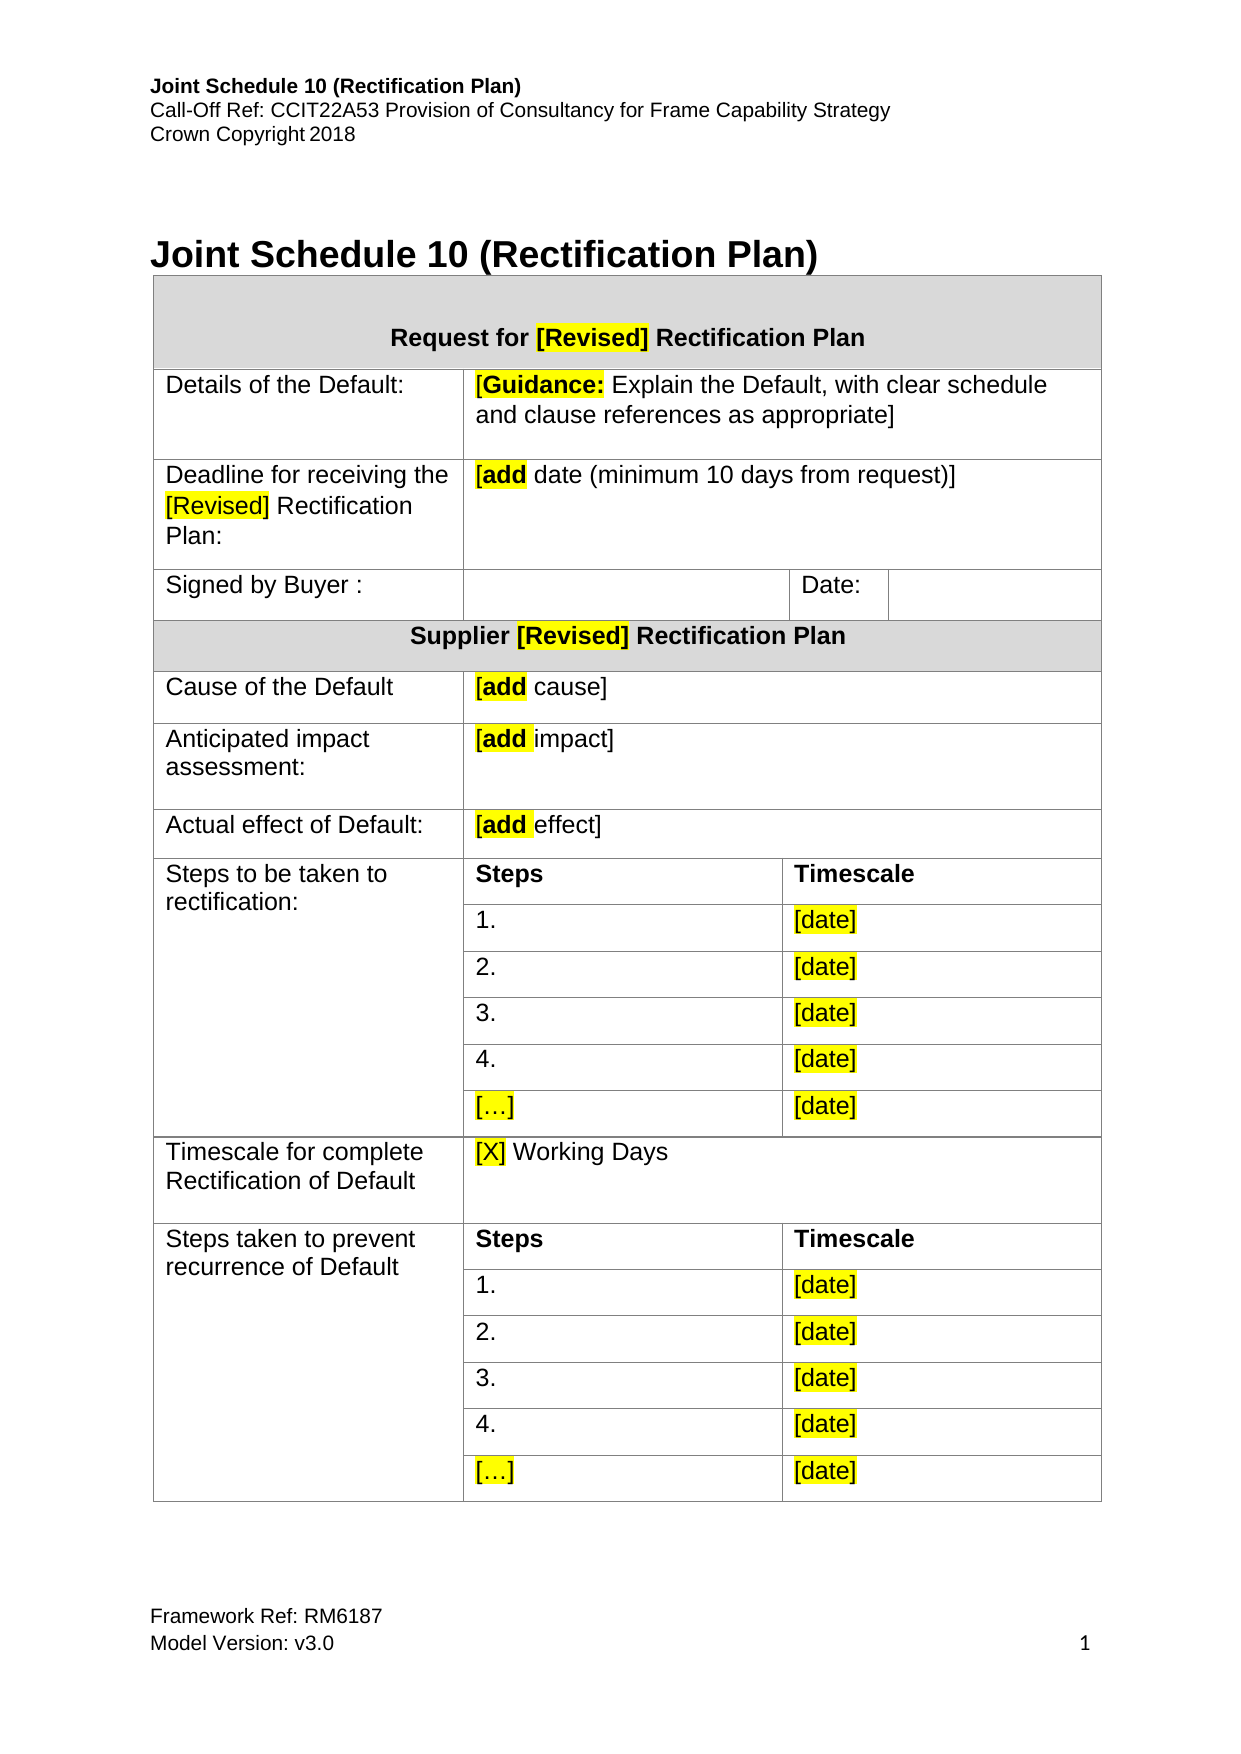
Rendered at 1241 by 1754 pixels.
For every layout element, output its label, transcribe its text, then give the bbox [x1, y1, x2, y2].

table_cell [date] [783, 1091, 1101, 1136]
table_cell Timescale [783, 859, 1101, 904]
table_cell 1. [464, 1270, 782, 1315]
table_cell Signed by Buyer : [154, 570, 463, 620]
table_cell Steps [464, 859, 782, 904]
table_cell Supplier [Revised] Rectification Plan [154, 621, 1101, 671]
table_cell [date] [783, 952, 1101, 997]
table_cell Steps taken to prevent recurrence of Default [154, 1224, 463, 1501]
table_cell [add impact] [464, 724, 1101, 809]
table_cell 4. [464, 1045, 782, 1090]
table_cell 1. [464, 905, 782, 951]
table_cell [add effect] [464, 810, 1101, 858]
table_cell 3. [464, 1363, 782, 1408]
subtitle Joint Schedule 10 (Rectification Plan) [150, 232, 1090, 275]
table_cell [date] [783, 1045, 1101, 1090]
table_cell Deadline for receiving the [Revised] Rectification Plan: [154, 460, 463, 569]
table_cell Actual effect of Default: [154, 810, 463, 858]
table_cell [date] [783, 905, 1101, 951]
table_cell 2. [464, 1316, 782, 1362]
table_cell […] [464, 1456, 782, 1501]
table_cell Steps to be taken to rectification: [154, 859, 463, 1136]
table_cell Timescale [783, 1224, 1101, 1269]
table_cell Date: [790, 570, 888, 620]
table_cell 3. [464, 998, 782, 1043]
table_cell [464, 570, 789, 620]
table_cell [X] Working Days [464, 1138, 1101, 1222]
table_cell [date] [783, 1270, 1101, 1315]
table_cell Steps [464, 1224, 782, 1269]
table_header Request for [Revised] Rectification Plan [154, 276, 1101, 368]
table_cell [Guidance: Explain the Default, with clear schedule and clause references as appropriate] [464, 370, 1101, 459]
table_cell [add cause] [464, 672, 1101, 722]
table_cell [add date (minimum 10 days from request)] [464, 460, 1101, 569]
table_cell 2. [464, 952, 782, 997]
table_cell 4. [464, 1409, 782, 1455]
table_cell [date] [783, 1316, 1101, 1362]
table_cell [889, 570, 1101, 620]
table_cell [date] [783, 1363, 1101, 1408]
table_cell […] [464, 1091, 782, 1136]
table_cell Timescale for complete Rectification of Default [154, 1138, 463, 1222]
table_cell Cause of the Default [154, 672, 463, 722]
table_cell [date] [783, 1409, 1101, 1455]
table_cell Anticipated impact assessment: [154, 724, 463, 809]
table_cell [date] [783, 998, 1101, 1043]
table_cell [date] [783, 1456, 1101, 1501]
table_cell Details of the Default: [154, 370, 463, 459]
